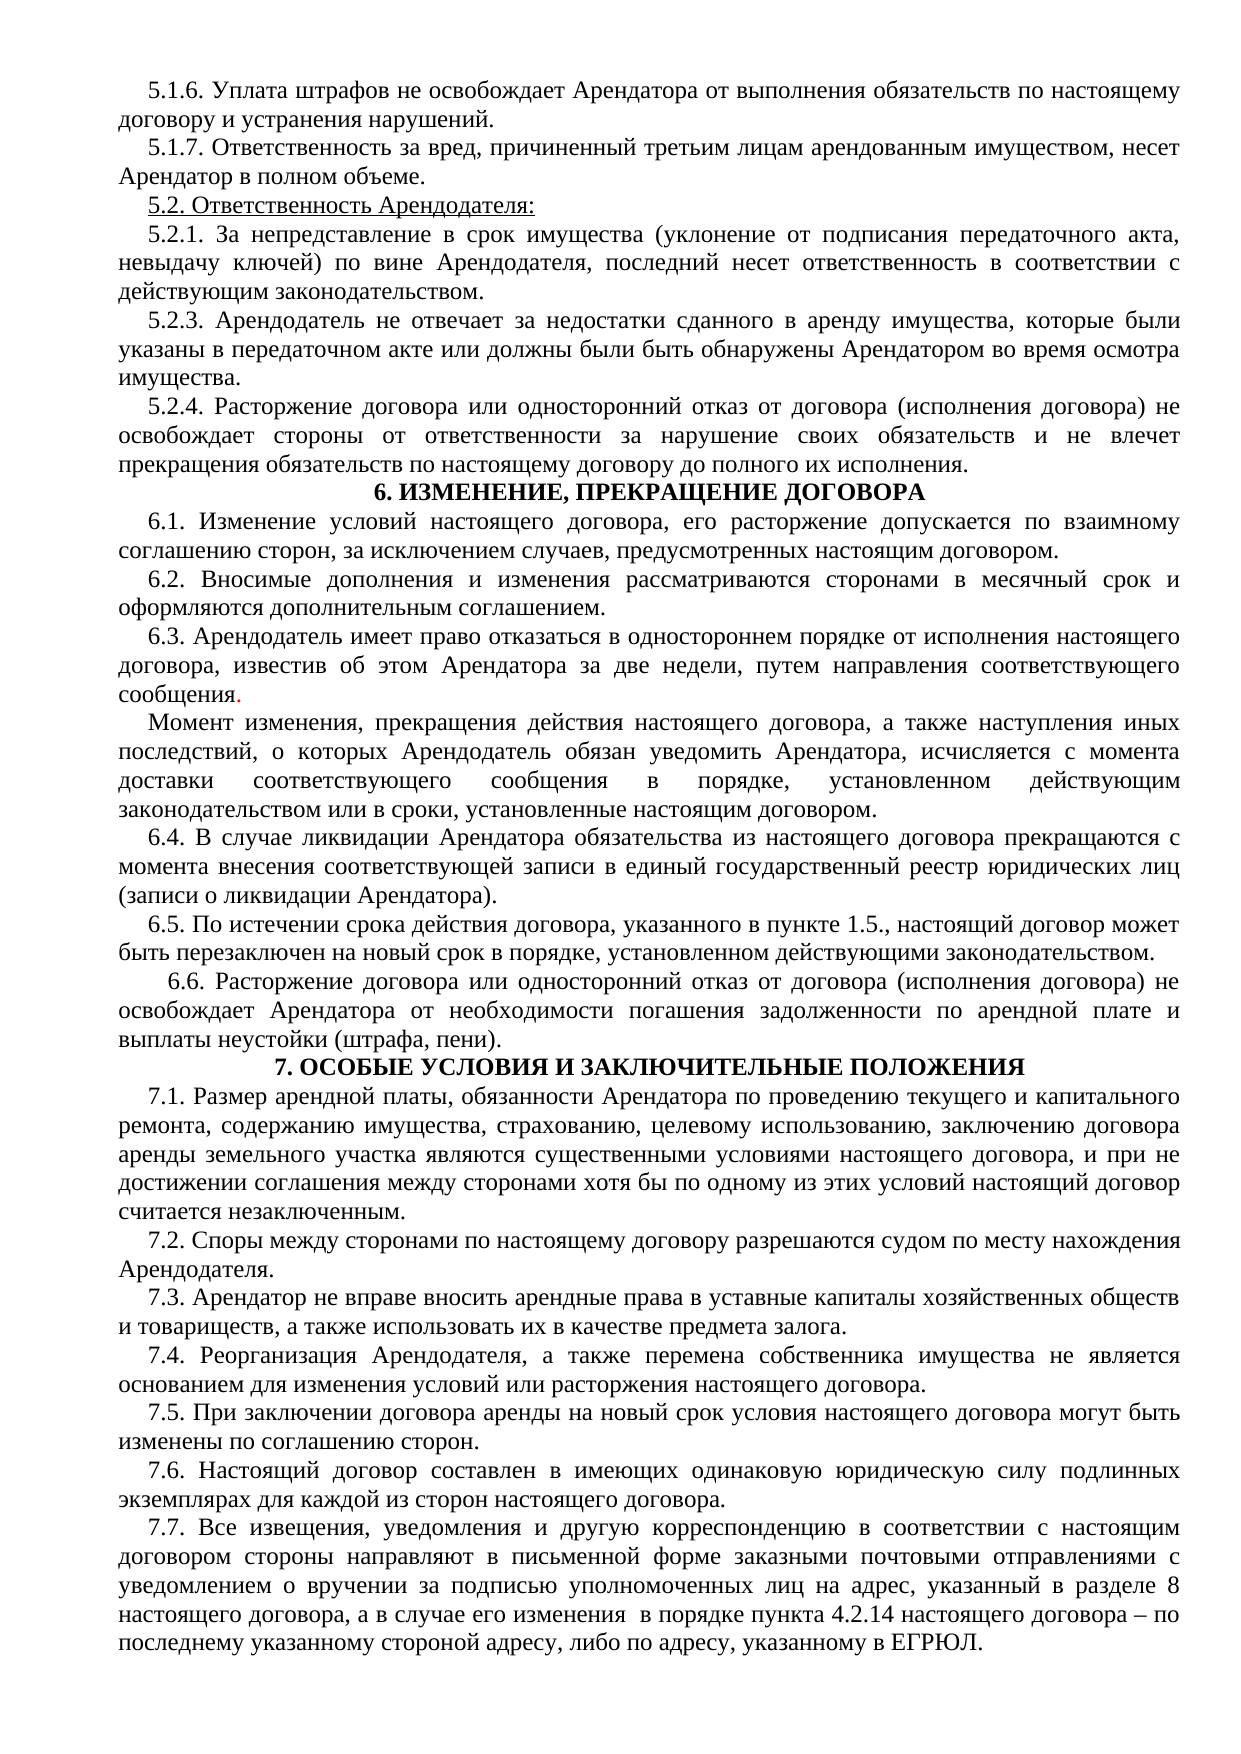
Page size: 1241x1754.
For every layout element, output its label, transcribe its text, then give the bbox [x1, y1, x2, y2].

text 5.2.3. Арендодатель не отвечает за недостатки сданного в аренду имущества, которые были указаны в передаточном акте или должны были быть обнаружены Арендатором во время осмотра имущества. [118, 305, 1181, 391]
text 6. ИЗМЕНЕНИЕ, ПРЕКРАЩЕНИЕ ДОГОВОРА [118, 477, 1181, 506]
text 7.1. Размер арендной платы, обязанности Арендатора по проведению текущего и капитального ремонта, содержанию имущества, страхованию, целевому использованию, заключению договора аренды земельного участка являются существенными условиями настоящего договора, и при не достижении соглашения между сторонами хотя бы по одному из этих условий настоящий договор считается незаключенным. [118, 1081, 1181, 1225]
text 6.1. Изменение условий настоящего договора, его расторжение допускается по взаимному соглашению сторон, за исключением случаев, предусмотренных настоящим договором. [118, 506, 1181, 564]
text 5.2. Ответственность Арендодателя: [118, 190, 1181, 219]
text 7.2. Споры между сторонами по настоящему договору разрешаются судом по месту нахождения Арендодателя. [118, 1225, 1181, 1282]
text 7.7. Все извещения, уведомления и другую корреспонденцию в соответствии с настоящим договором стороны направляют в письменной форме заказными почтовыми отправлениями с уведомлением о вручении за подписью уполномоченных лиц на адрес, указанный в разделе 8 настоящего договора, а в случае его изменения в порядке пункта 4.2.14 настоящего договора – по последнему указанному стороной адресу, либо по адресу, указанному в ЕГРЮЛ. [118, 1512, 1181, 1656]
text 6.2. Вносимые дополнения и изменения рассматриваются сторонами в месячный срок и оформляются дополнительным соглашением. [118, 564, 1181, 621]
text 7. Особые условия и ЗАКЛЮЧИТЕЛЬНЫЕ ПОЛОЖЕНИЯ [118, 1052, 1181, 1081]
text 7.6. Настоящий договор составлен в имеющих одинаковую юридическую силу подлинных экземплярах для каждой из сторон настоящего договора. [118, 1455, 1181, 1512]
text 7.3. Арендатор не вправе вносить арендные права в уставные капиталы хозяйственных обществ и товариществ, а также использовать их в качестве предмета залога. [118, 1282, 1181, 1340]
text 6.5. По истечении срока действия договора, указанного в пункте 1.5., настоящий договор может быть перезаключен на новый срок в порядке, установленном действующими законодательством. [118, 909, 1181, 966]
text 7.4. Реорганизация Арендодателя, а также перемена собственника имущества не является основанием для изменения условий или расторжения настоящего договора. [118, 1340, 1181, 1397]
text 6.3. Арендодатель имеет право отказаться в одностороннем порядке от исполнения настоящего договора, известив об этом Арендатора за две недели, путем направления соответствующего сообщения. [118, 621, 1181, 707]
text 6.4. В случае ликвидации Арендатора обязательства из настоящего договора прекращаются с момента внесения соответствующей записи в единый государственный реестр юридических лиц (записи о ликвидации Арендатора). [118, 822, 1181, 909]
text 5.1.6. Уплата штрафов не освобождает Арендатора от выполнения обязательств по настоящему договору и устранения нарушений. [118, 75, 1181, 132]
text 7.5. При заключении договора аренды на новый срок условия настоящего договора могут быть изменены по соглашению сторон. [118, 1397, 1181, 1455]
text 5.1.7. Ответственность за вред, причиненный третьим лицам арендованным имуществом, несет Арендатор в полном объеме. [118, 132, 1181, 190]
text 5.2.4. Расторжение договора или односторонний отказ от договора (исполнения договора) не освобождает стороны от ответственности за нарушение своих обязательств и не влечет прекращения обязательств по настоящему договору до полного их исполнения. [118, 391, 1181, 477]
text 5.2.1. За непредставление в срок имущества (уклонение от подписания передаточного акта, невыдачу ключей) по вине Арендодателя, последний несет ответственность в соответствии с действующим законодательством. [118, 219, 1181, 305]
text Момент изменения, прекращения действия настоящего договора, а также наступления иных последствий, о которых Арендодатель обязан уведомить Арендатора, исчисляется с момента доставки соответствующего сообщения в порядке, установленном действующим законодательством или в сроки, установленные настоящим договором. [118, 707, 1181, 822]
text 6.6. Расторжение договора или односторонний отказ от договора (исполнения договора) не освобождает Арендатора от необходимости погашения задолженности по арендной плате и выплаты неустойки (штрафа, пени). [118, 966, 1181, 1052]
